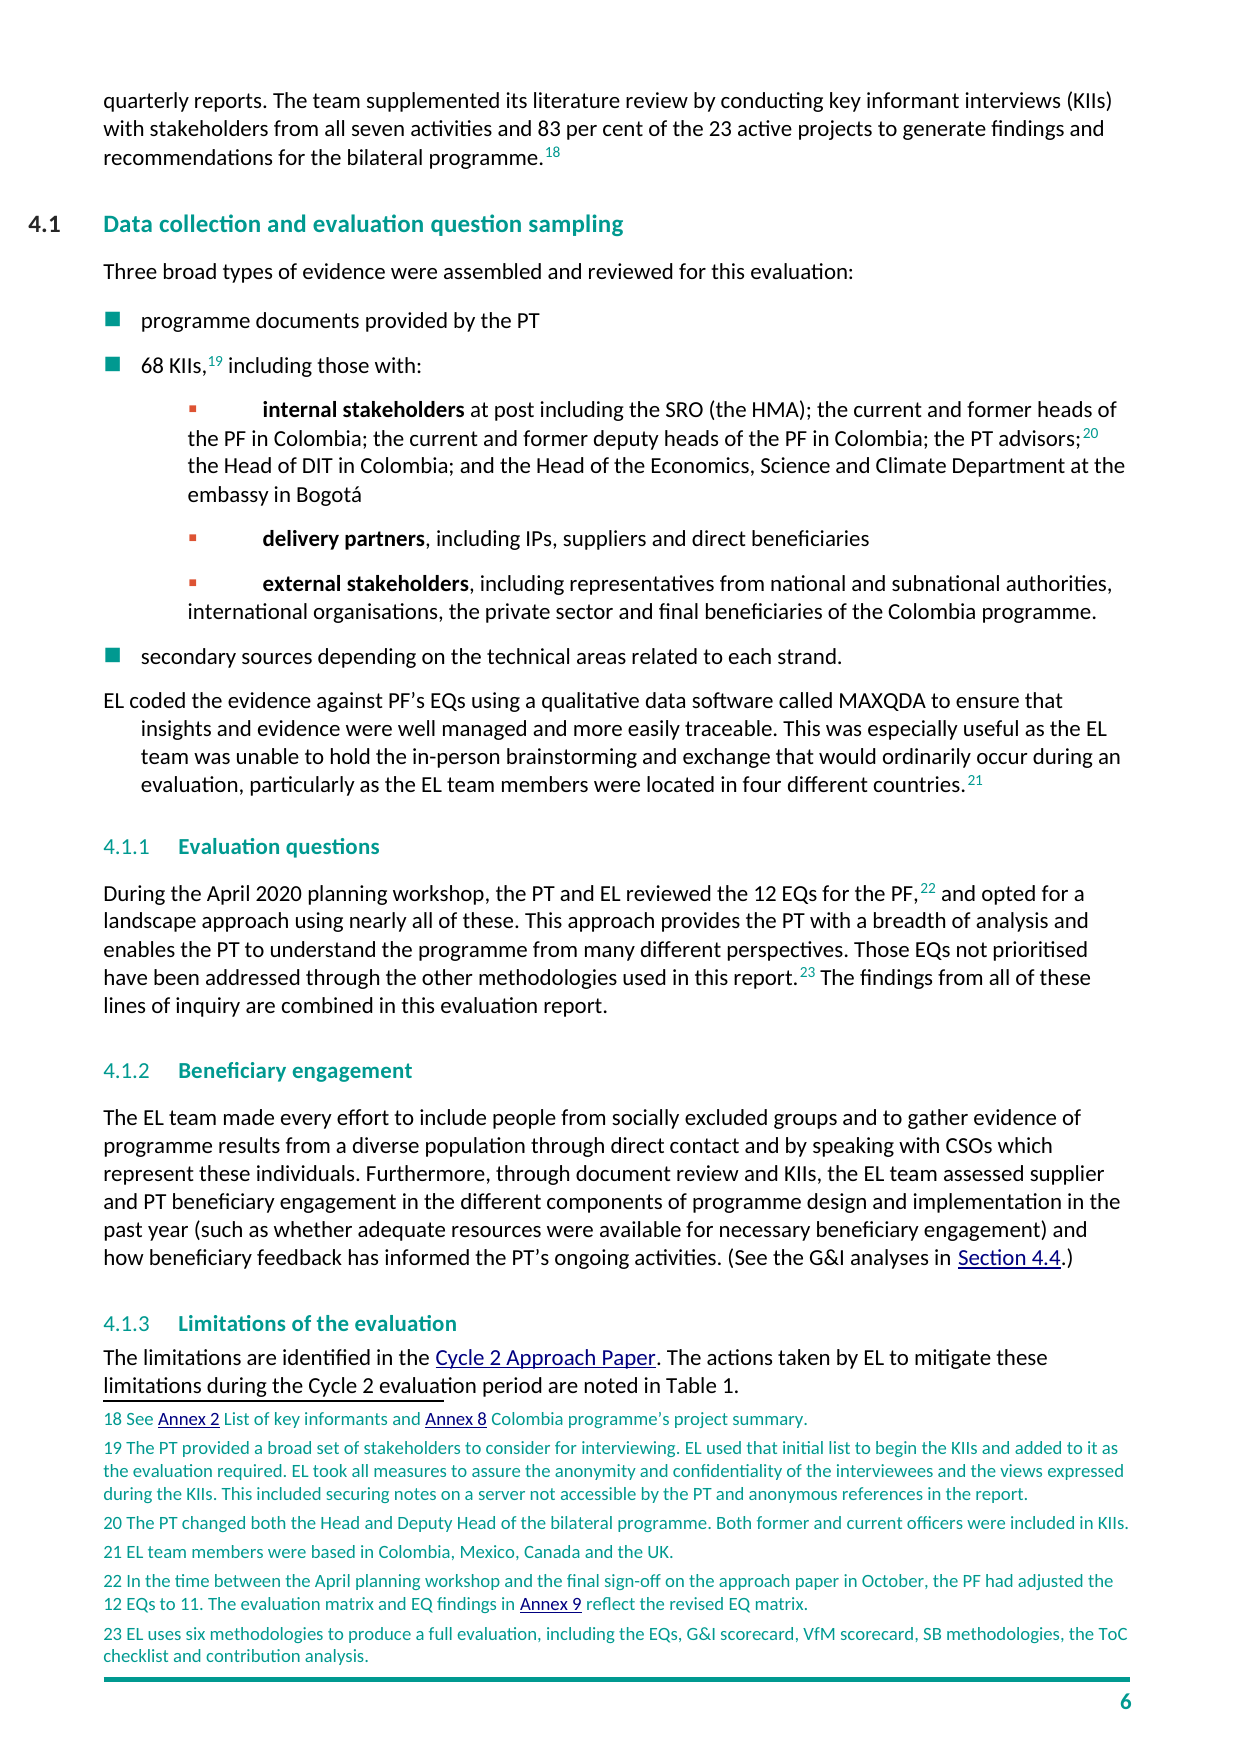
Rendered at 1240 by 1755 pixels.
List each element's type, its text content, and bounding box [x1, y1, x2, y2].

list The PT provided a broad set of stakeholders to consider for interviewing. EL used that initial list to begin the KIIs and added to it as the evaluation required. EL took all measures to assure the anonymity and confidentiality of the interviewees and the views expressed during the KIIs. This included securing notes on a server not accessible by the PT and anonymous references in the report. [103, 1436, 1133, 1505]
text The EL team made every effort to include people from socially excluded groups and to gather evidence of programme results from a diverse population through direct contact and by speaking with CSOs which represent these individuals. Furthermore, through document review and KIIs, the EL team assessed supplier and PT beneficiary engagement in the different components of programme design and implementation in the past year (such as whether adequate resources were available for necessary beneficiary engagement) and how beneficiary feedback has informed the PT’s ongoing activities. (See the G&I analyses in Section 4.4.) [103, 1103, 1133, 1271]
subtitle Data collection and evaluation question sampling [28, 208, 1133, 239]
list 68 KIIs, including those with: [103, 351, 1133, 379]
subtitle Evaluation questions [103, 832, 1133, 860]
text See Annex 2 List of key informants and Annex 8 Colombia programme’s project summary. [103, 1407, 1133, 1430]
list delivery partners, including IPs, suppliers and direct beneficiaries [187, 524, 1133, 552]
text Three broad types of evidence were assembled and reviewed for this evaluation: [103, 257, 1133, 285]
subtitle Limitations of the evaluation [103, 1309, 1133, 1337]
list programme documents provided by the PT [103, 306, 1133, 334]
list internal stakeholders at post including the SRO (the HMA); the current and former heads of the PF in Colombia; the current and former deputy heads of the PF in Colombia; the PT advisors; the Head of DIT in Colombia; and the Head of the Economics, Science and Climate Department at the embassy in Bogotá [187, 396, 1133, 508]
text EL coded the evidence against PF’s EQs using a qualitative data software called MAXQDA to ensure that insights and evidence were well managed and more easily traceable. This was especially useful as the EL team was unable to hold the in-person brainstorming and exchange that would ordinarily occur during an evaluation, particularly as the EL team members were located in four different countries. [103, 686, 1133, 798]
text EL team members were based in Colombia, Mexico, Canada and the UK. [103, 1541, 1133, 1563]
text The EL team reviewed documents from all projects and activities, including memoranda of understanding (MoU), contracts and monthly and quarterly reports. The team supplemented its literature review by conducting key informant interviews (KIIs) with stakeholders from all seven activities and 83 per cent of the 23 active projects to generate findings and recommendations for the bilateral programme. [103, 87, 1133, 171]
subtitle Beneficiary engagement [103, 1056, 1133, 1084]
list secondary sources depending on the technical areas related to each strand. [103, 642, 1133, 670]
list The PT changed both the Head and Deputy Head of the bilateral programme. Both former and current officers were included in KIIs. [103, 1511, 1133, 1534]
text The limitations are identified in the Cycle 2 Approach Paper. The actions taken by EL to mitigate these limitations during the Cycle 2 evaluation period are noted in Table 1. [103, 1343, 1133, 1399]
list external stakeholders, including representatives from national and subnational authorities, international organisations, the private sector and final beneficiaries of the Colombia programme. [187, 569, 1133, 625]
text In the time between the April planning workshop and the final sign-off on the approach paper in October, the PF had adjusted the 12 EQs to 11. The evaluation matrix and EQ findings in Annex 9 reflect the revised EQ matrix. [103, 1570, 1133, 1616]
text During the April 2020 planning workshop, the PT and EL reviewed the 12 EQs for the PF, and opted for a landscape approach using nearly all of these. This approach provides the PT with a breadth of analysis and enables the PT to understand the programme from many different perspectives. Those EQs not prioritised have been addressed through the other methodologies used in this report. The findings from all of these lines of inquiry are combined in this evaluation report. [103, 879, 1133, 1019]
text EL uses six methodologies to produce a full evaluation, including the EQs, G&I scorecard, VfM scorecard, SB methodologies, the ToC checklist and contribution analysis. [103, 1622, 1133, 1668]
